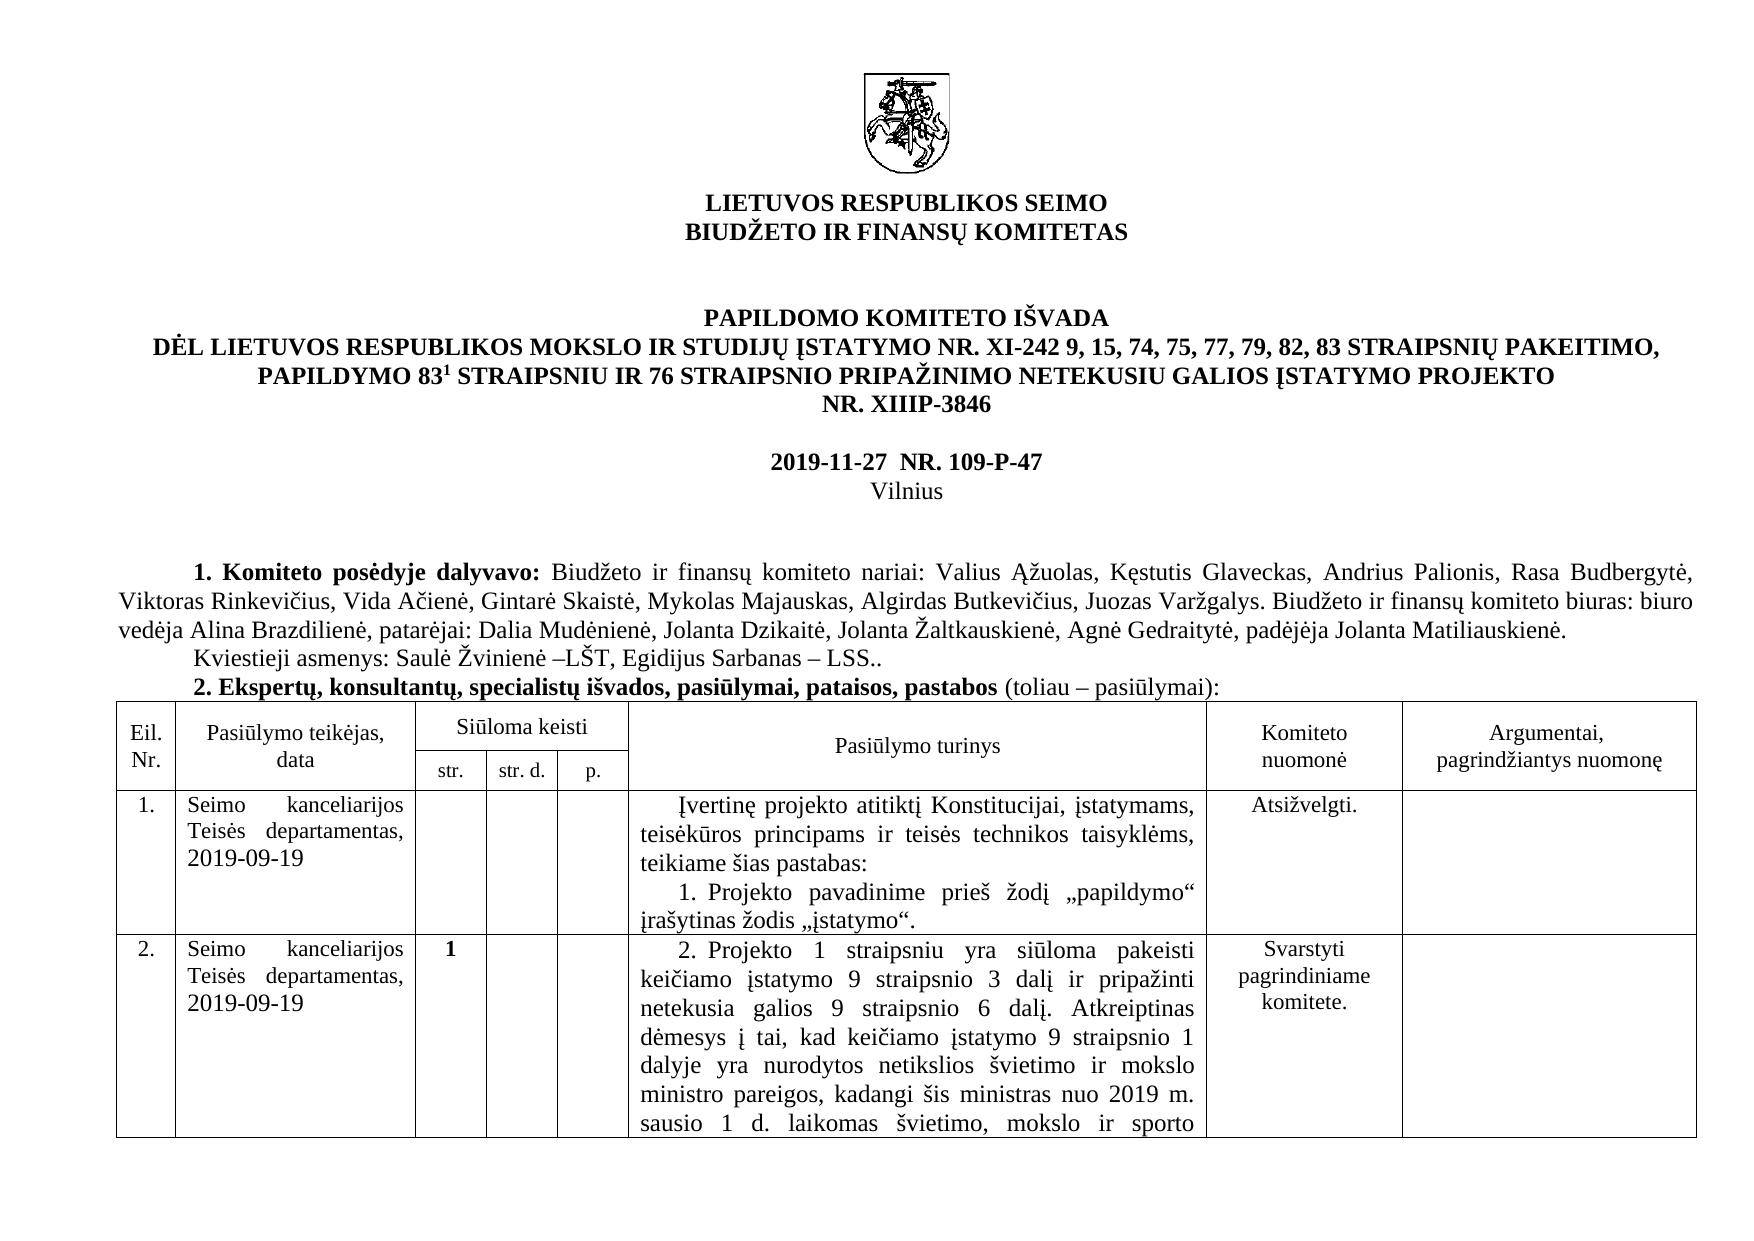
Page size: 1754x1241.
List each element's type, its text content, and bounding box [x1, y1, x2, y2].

text LIETUVOS RESPUBLIKOS SEIMO [118, 188, 1695, 217]
table_cell 1. [117, 791, 175, 934]
table_cell str. d. [487, 751, 557, 789]
text Biudžeto ir finansų komitetas [118, 217, 1695, 246]
table_cell [1403, 791, 1696, 934]
table_cell [558, 935, 628, 1137]
table_cell 1 [416, 935, 486, 1137]
table_header Siūloma keisti [416, 702, 628, 750]
table_cell Atsižvelgti. [1207, 791, 1402, 934]
table_cell 2. Projekto 1 straipsniu yra siūloma pakeisti keičiamo įstatymo 9 straipsnio 3 dalį ir pripažinti netekusia galios 9 straipsnio 6 dalį. Atkreiptinas dėmesys į tai, kad keičiamo įstatymo 9 straipsnio 1 dalyje yra nurodytos netikslios švietimo ir mokslo ministro pareigos, kadangi šis ministras nuo 2019 m. sausio 1 d. laikomas švietimo, mokslo ir sporto [629, 935, 1206, 1137]
table_cell [487, 791, 557, 934]
table_header Pasiūlymo teikėjas, data [176, 702, 415, 789]
text nr. XIIIP-3846 [118, 389, 1695, 418]
table_cell [1403, 935, 1696, 1137]
text DĖL LIETUVOS RESPUBLIKOS MOKSLO IR STUDIJŲ ĮSTATYMO NR. XI-242 9, 15, 74, 75, 77, 79, 82, 83 STRAIPSNIŲ PAKEITIMO, PAPILDYMO 831 STRAIPSNIU IR 76 STRAIPSNIO PRIPAŽINIMO NETEKUSIU GALIOS ĮSTATYMO PROJEKTO [118, 332, 1695, 389]
table_cell Svarstyti pagrindiniame komitete. [1207, 935, 1402, 1137]
text Vilnius [118, 476, 1695, 504]
table_cell [558, 791, 628, 934]
text 2. Ekspertų, konsultantų, specialistų išvados, pasiūlymai, pataisos, pastabos (toliau – pasiūlymai): [118, 672, 1695, 701]
table_cell 2. [117, 935, 175, 1137]
table_header Komiteto nuomonė [1207, 702, 1402, 789]
text 1. Komiteto posėdyje dalyvavo: Biudžeto ir finansų komiteto nariai: Valius Ąžuolas, Kęstutis Glaveckas, Andrius Palionis, Rasa Budbergytė, Viktoras Rinkevičius, Vida Ačienė, Gintarė Skaistė, Mykolas Majauskas, Algirdas Butkevičius, Juozas Varžgalys. Biudžeto ir finansų komiteto biuras: biuro vedėja Alina Brazdilienė, patarėjai: Dalia Mudėnienė, Jolanta Dzikaitė, Jolanta Žaltkauskienė, Agnė Gedraitytė, padėjėja Jolanta Matiliauskienė. [118, 557, 1695, 643]
text PAPILDOMO KOMITETO IŠVADA [118, 303, 1695, 332]
table_cell [416, 791, 486, 934]
text Kviestieji asmenys: Saulė Žvinienė –LŠT, Egidijus Sarbanas – LSS.. [118, 643, 1695, 672]
table_header Pasiūlymo turinys [629, 702, 1206, 789]
table_cell [487, 935, 557, 1137]
table_cell Įvertinę projekto atitiktį Konstitucijai, įstatymams, teisėkūros principams ir teisės technikos taisyklėms, teikiame šias pastabas: 1. Projekto pavadinime prieš žodį „papildymo“ įrašytinas žodis „įstatymo“. [629, 791, 1206, 934]
text 2019-11-27 Nr. 109-P-47 [118, 447, 1695, 476]
table_cell Seimo kanceliarijos Teisės departamentas, 2019-09-19 [176, 935, 415, 1137]
table_header Eil. Nr. [117, 702, 175, 789]
table_cell str. [416, 751, 486, 789]
table_cell p. [558, 751, 628, 789]
table_cell Seimo kanceliarijos Teisės departamentas, 2019-09-19 [176, 791, 415, 934]
table_header Argumentai, pagrindžiantys nuomonę [1403, 702, 1696, 789]
